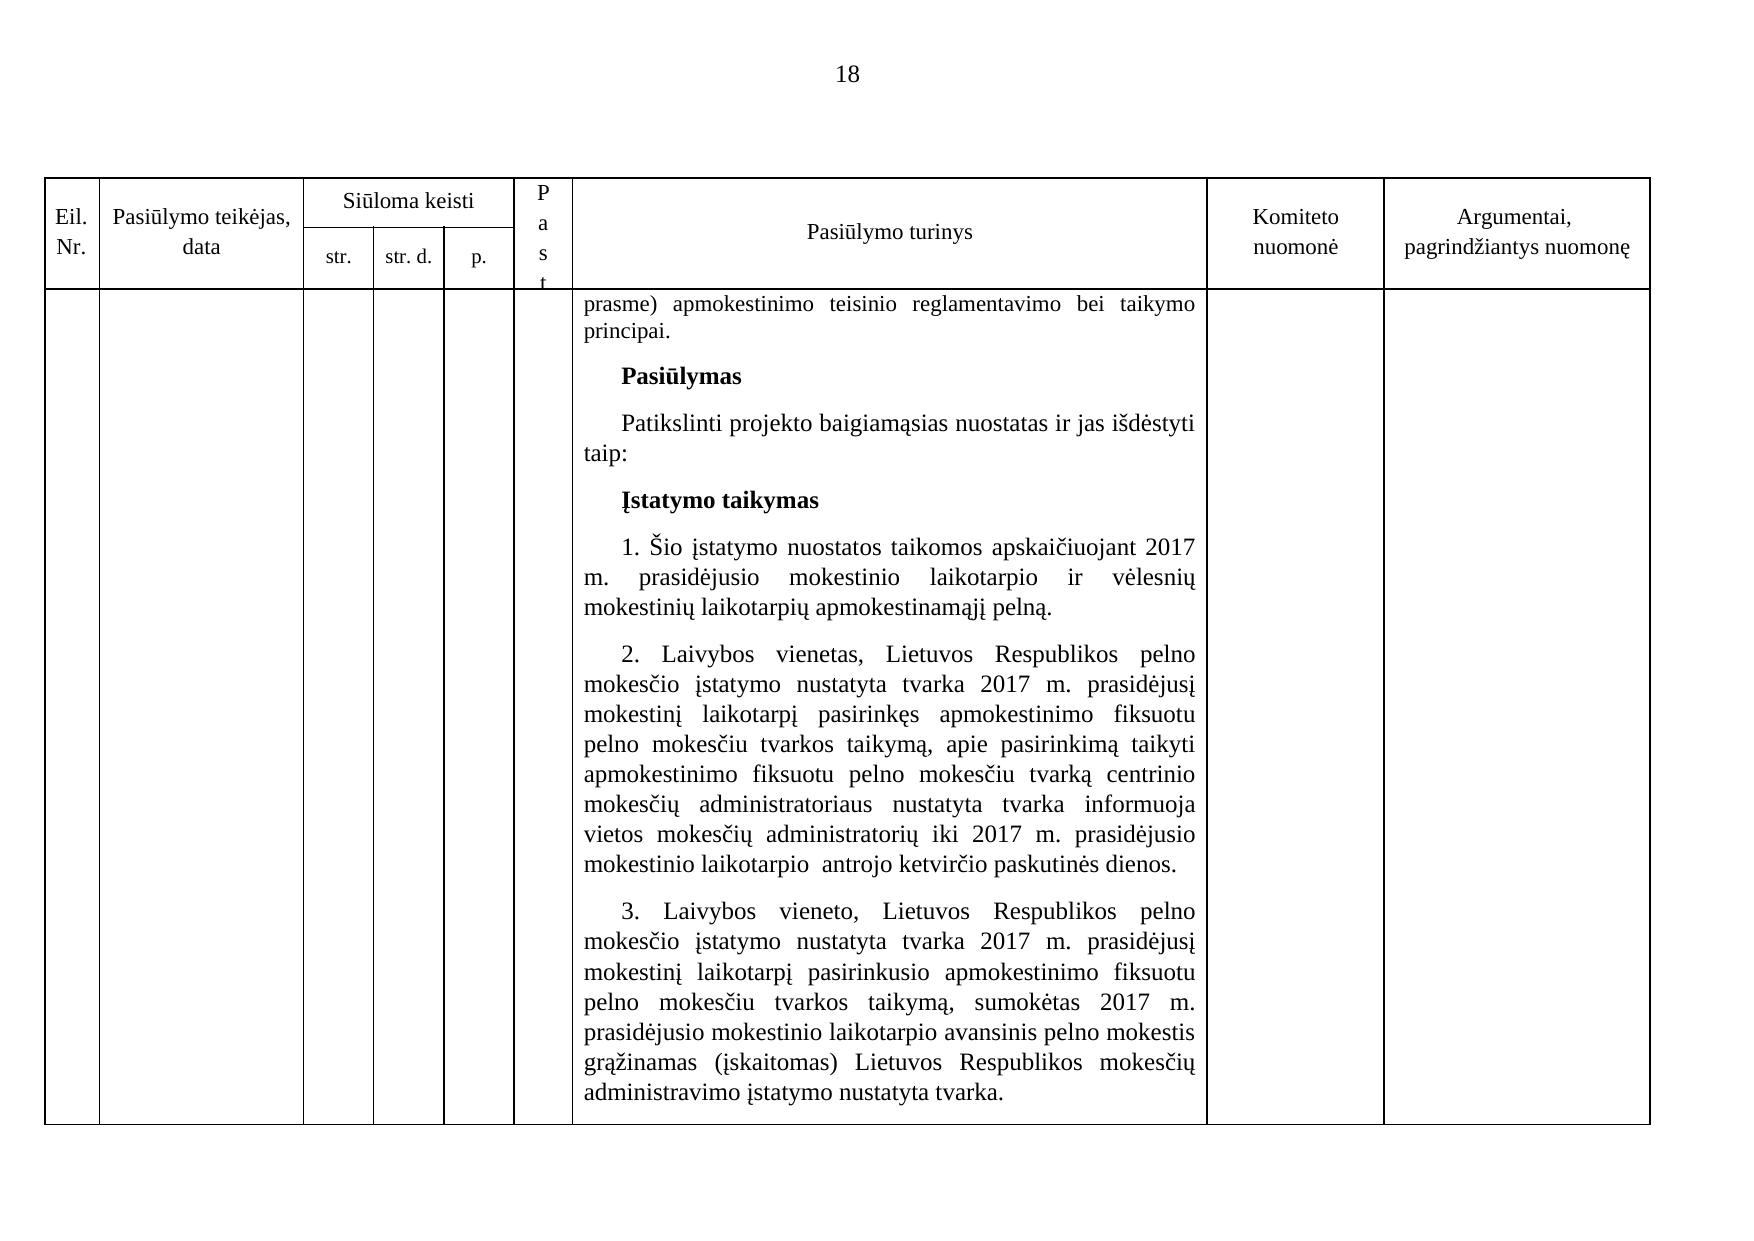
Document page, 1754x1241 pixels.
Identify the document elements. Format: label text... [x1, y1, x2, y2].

table_cell prasme) apmokestinimo teisinio reglamentavimo bei taikymo principai. Pasiūlymas Patikslinti projekto baigiamąsias nuostatas ir jas išdėstyti taip: Įstatymo taikymas 1. Šio įstatymo nuostatos taikomos apskaičiuojant 2017 m. prasidėjusio mokestinio laikotarpio ir vėlesnių mokestinių laikotarpių apmokestinamąjį pelną. 2. Laivybos vienetas, Lietuvos Respublikos pelno mokesčio įstatymo nustatyta tvarka 2017 m. prasidėjusį mokestinį laikotarpį pasirinkęs apmokestinimo fiksuotu pelno mokesčiu tvarkos taikymą, apie pasirinkimą taikyti apmokestinimo fiksuotu pelno mokesčiu tvarką centrinio mokesčių administratoriaus nustatyta tvarka informuoja vietos mokesčių administratorių iki 2017 m. prasidėjusio mokestinio laikotarpio antrojo ketvirčio paskutinės dienos. 3. Laivybos vieneto, Lietuvos Respublikos pelno mokesčio įstatymo nustatyta tvarka 2017 m. prasidėjusį mokestinį laikotarpį pasirinkusio apmokestinimo fiksuotu pelno mokesčiu tvarkos taikymą, sumokėtas 2017 m. prasidėjusio mokestinio laikotarpio avansinis pelno mokestis grąžinamas (įskaitomas) Lietuvos Respublikos mokesčių administravimo įstatymo nustatyta tvarka. [573, 290, 1206, 1124]
table_cell [515, 290, 572, 1124]
table_cell [445, 290, 513, 1124]
table_cell [374, 290, 443, 1124]
table_cell [46, 290, 99, 1124]
table_header Pastabos [515, 179, 572, 288]
table_header Eil. Nr. [46, 179, 99, 288]
table_header Pasiūlymo turinys [573, 179, 1206, 288]
table_header Siūloma keisti [304, 179, 513, 226]
table_cell [1385, 290, 1649, 1124]
table_cell str. [304, 228, 373, 288]
table_header Argumentai, pagrindžiantys nuomonę [1385, 179, 1649, 288]
table_header Komiteto nuomonė [1208, 179, 1383, 288]
table_cell [304, 290, 373, 1124]
table_cell [100, 290, 303, 1124]
table_cell [1208, 290, 1383, 1124]
table_header Pasiūlymo teikėjas, data [100, 179, 303, 288]
table_cell p. [445, 228, 513, 288]
table_cell str. d. [374, 228, 443, 288]
